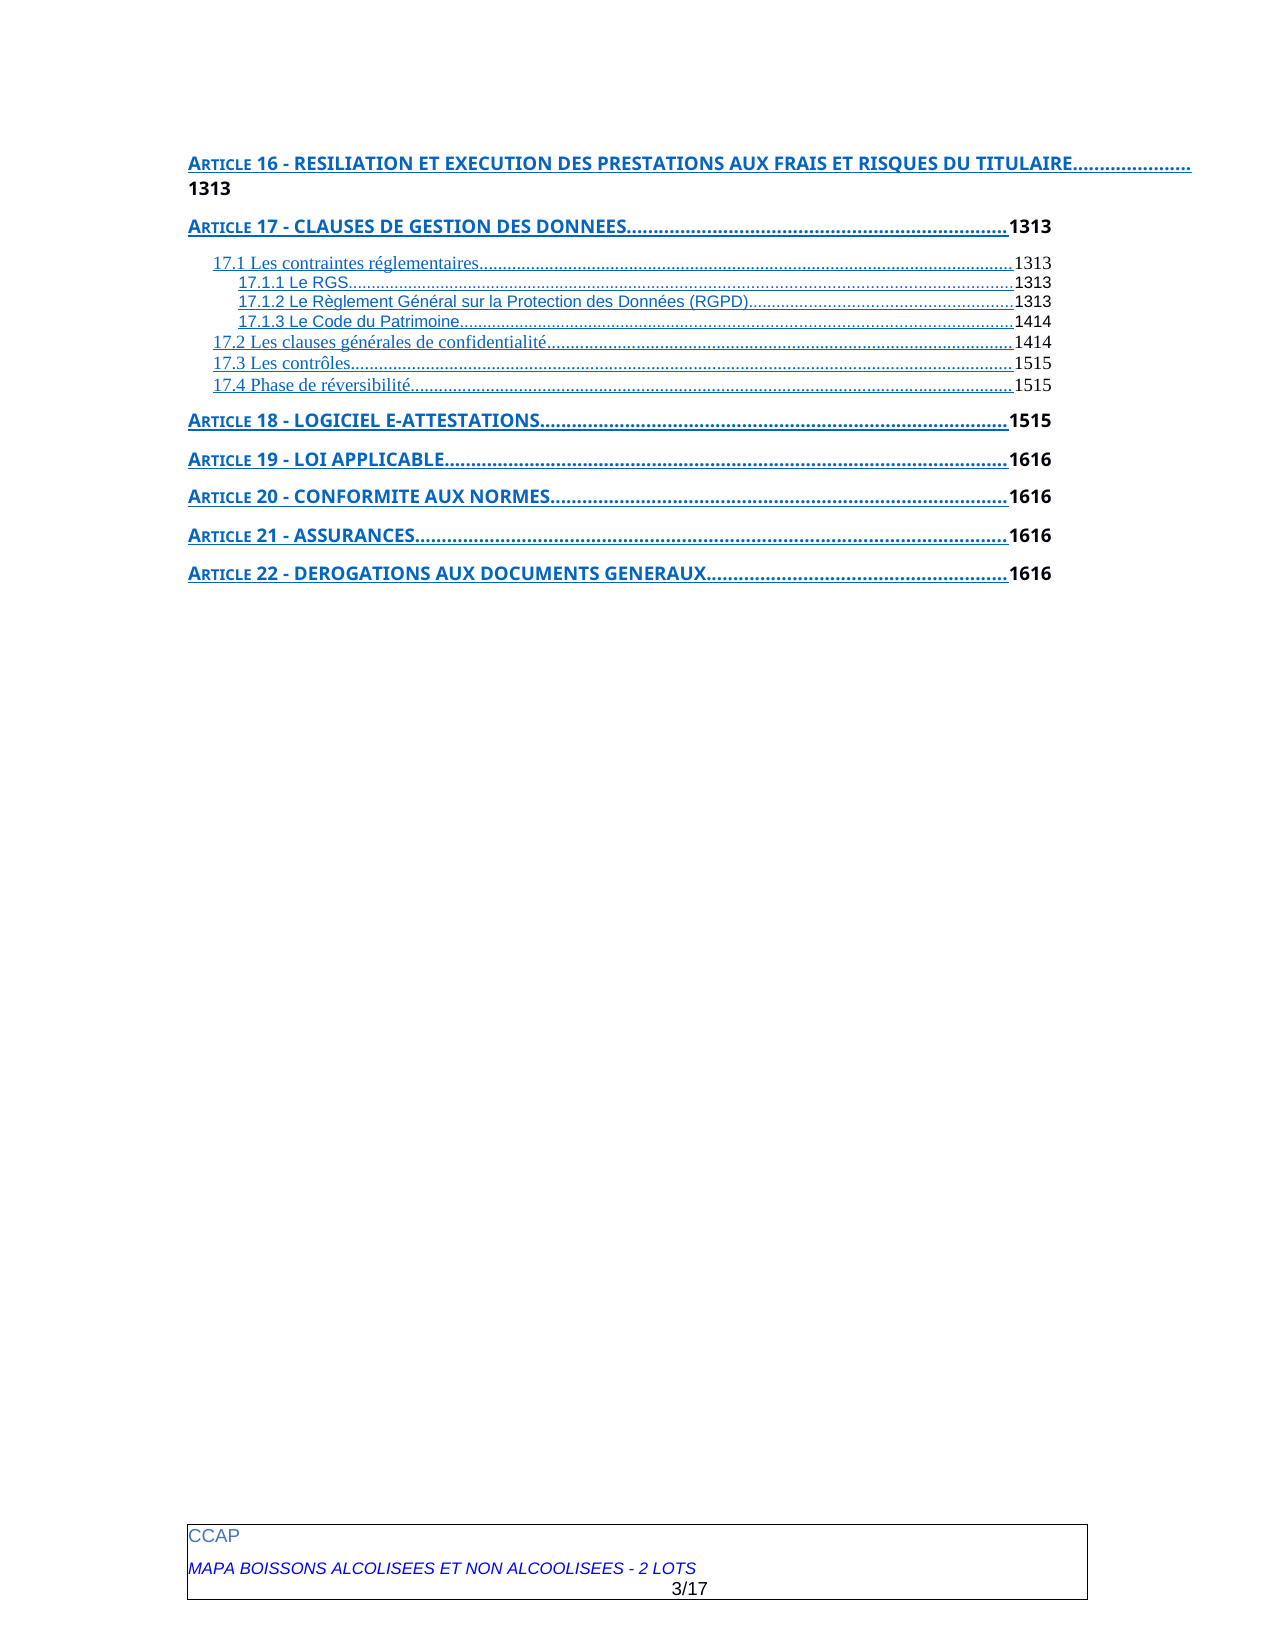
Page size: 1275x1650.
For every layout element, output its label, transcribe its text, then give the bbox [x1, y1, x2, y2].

text 17.1.2 Le Règlement Général sur la Protection des Données (RGPD) 1313 [238, 292, 1087, 311]
text Article 16 - RESILIATION ET EXECUTION DES PRESTATIONS AUX FRAIS ET RISQUES DU TITULAIRE 1313 [188, 150, 1087, 172]
text 17.1.3 Le Code du Patrimoine 1414 [238, 311, 1087, 331]
text Article 22 - DEROGATIONS AUX DOCUMENTS GENERAUX 1616 [188, 560, 1087, 585]
text Article 21 - ASSURANCES 1616 [188, 522, 1087, 547]
text 17.3 Les contrôles 1515 [213, 352, 1087, 374]
text Article 17 - CLAUSES DE GESTION DES DONNEES 1313 [188, 213, 1087, 239]
text 17.1.1 Le RGS 1313 [238, 273, 1087, 292]
text Article 16 - RESILIATION ET EXECUTION DES PRESTATIONS AUX FRAIS ET RISQUES DU TITULAIRE 1313 [188, 173, 1087, 201]
text 17.4 Phase de réversibilité 1515 [213, 374, 1087, 395]
text Article 19 - LOI APPLICABLE 1616 [188, 446, 1087, 471]
text 17.1 Les contraintes réglementaires 1313 [213, 252, 1087, 273]
text 17.2 Les clauses générales de confidentialité 1414 [213, 331, 1087, 352]
text Article 18 - LOGICIEL E-ATTESTATIONS 1515 [188, 408, 1087, 433]
text Article 20 - CONFORMITE AUX NORMES 1616 [188, 484, 1087, 509]
